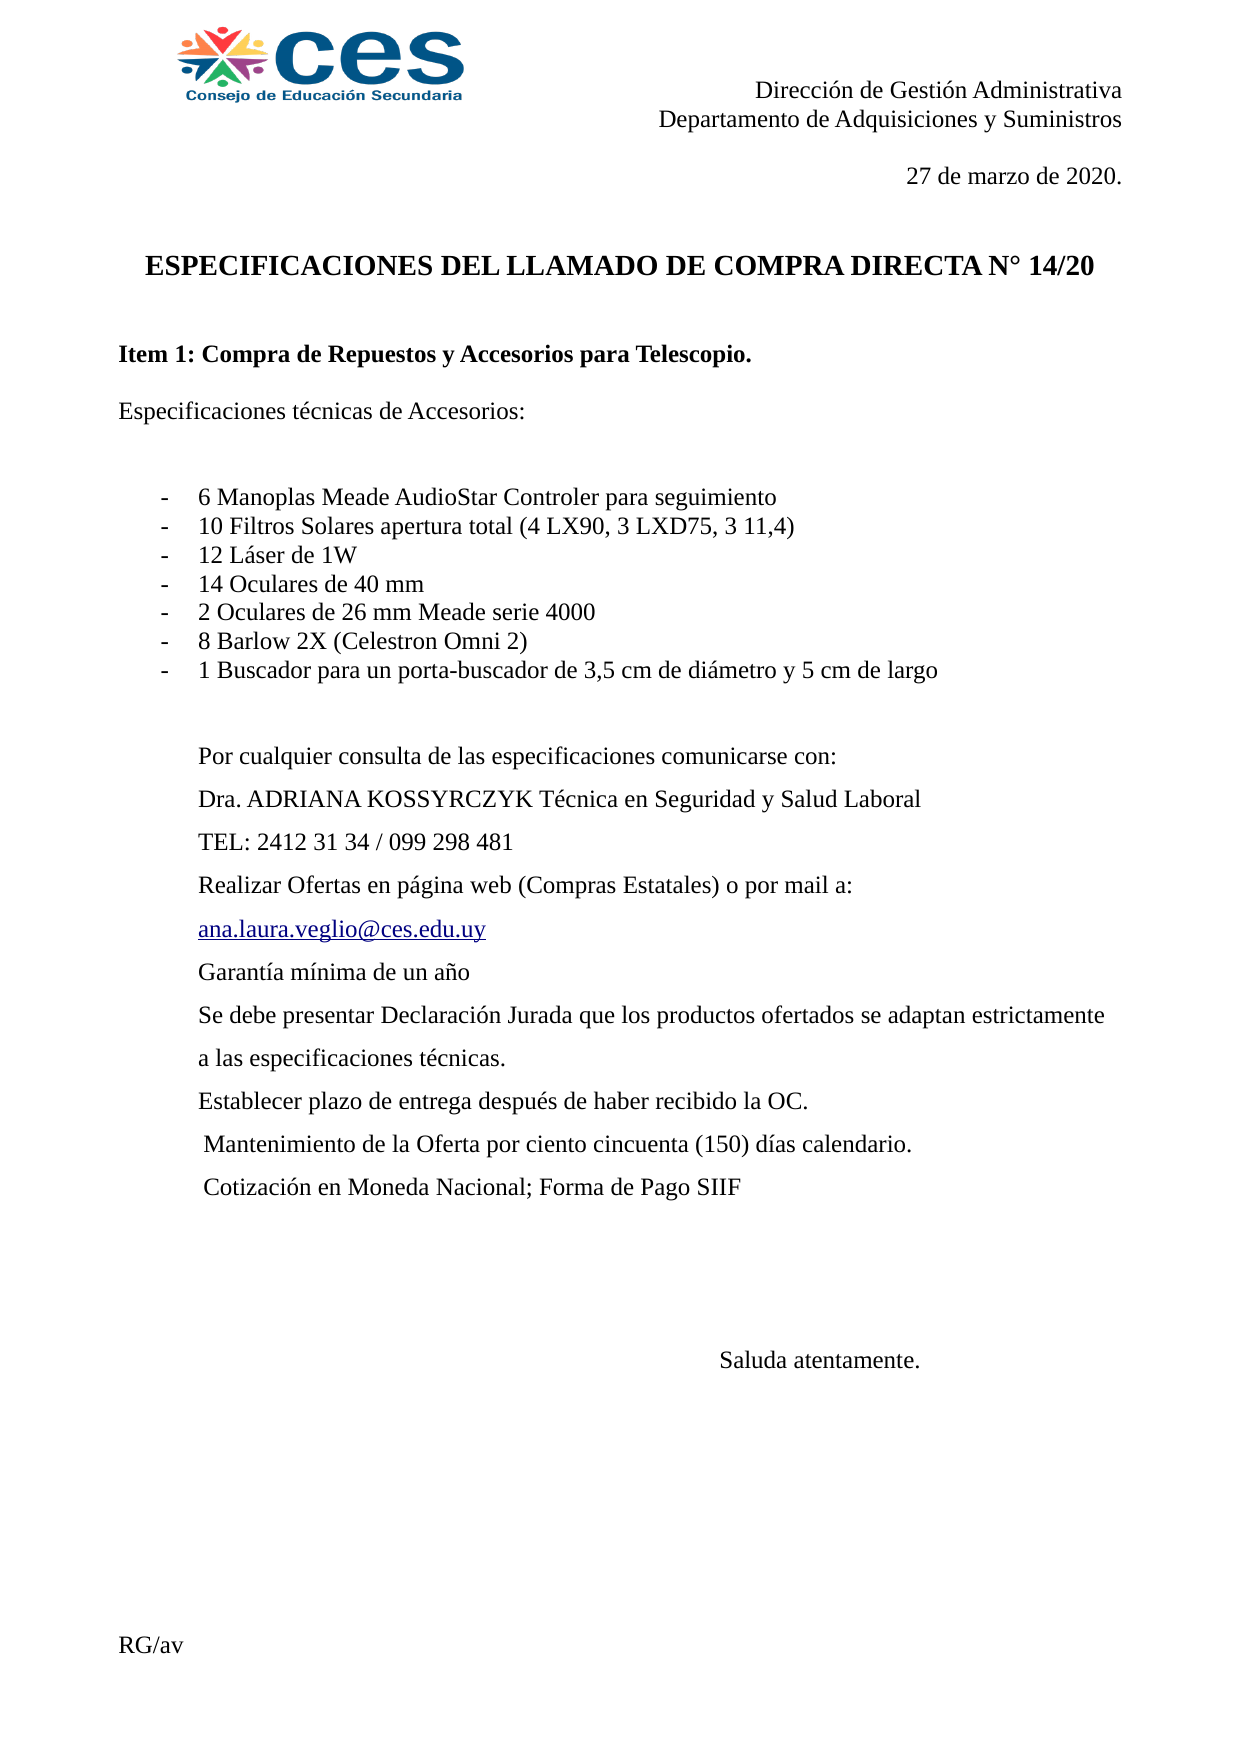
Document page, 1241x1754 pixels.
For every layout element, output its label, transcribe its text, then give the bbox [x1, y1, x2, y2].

list 6 Manoplas Meade AudioStar Controler para seguimiento [160, 482, 1122, 511]
text Realizar Ofertas en página web (Compras Estatales) o por mail a: ana.laura.veglio@ces.edu.uy [198, 871, 1122, 942]
text 27 de marzo de 2020. [118, 161, 1122, 190]
text Mantenimiento de la Oferta por ciento cincuenta (150) días calendario. [118, 1129, 1122, 1158]
text ESPECIFICACIONES DEL LLAMADO DE COMPRA DIRECTA N° 14/20 [118, 248, 1122, 281]
text Saluda atentamente. [89, 1345, 1122, 1374]
text Garantía mínima de un año [198, 957, 1122, 986]
list 1 Buscador para un porta-buscador de 3,5 cm de diámetro y 5 cm de largo [160, 655, 1122, 684]
text Item 1: Compra de Repuestos y Accesorios para Telescopio. [118, 339, 1122, 367]
text Dra. ADRIANA KOSSYRCZYK Técnica en Seguridad y Salud Laboral [198, 784, 1122, 813]
text Cotización en Moneda Nacional; Forma de Pago SIIF [118, 1172, 1122, 1201]
list 14 Oculares de 40 mm [160, 569, 1122, 597]
text Especificaciones técnicas de Accesorios: [118, 396, 1122, 425]
text Establecer plazo de entrega después de haber recibido la OC. [198, 1086, 1122, 1115]
text Se debe presentar Declaración Jurada que los productos ofertados se adaptan estrictamente a las especificaciones técnicas. [198, 1000, 1122, 1072]
list 12 Láser de 1W [160, 540, 1122, 569]
text Por cualquier consulta de las especificaciones comunicarse con: [198, 741, 1122, 770]
list 10 Filtros Solares apertura total (4 LX90, 3 LXD75, 3 11,4) [160, 511, 1122, 540]
list 2 Oculares de 26 mm Meade serie 4000 [160, 597, 1122, 626]
text TEL: 2412 31 34 / 099 298 481 [198, 827, 1122, 856]
list 8 Barlow 2X (Celestron Omni 2) [160, 626, 1122, 655]
